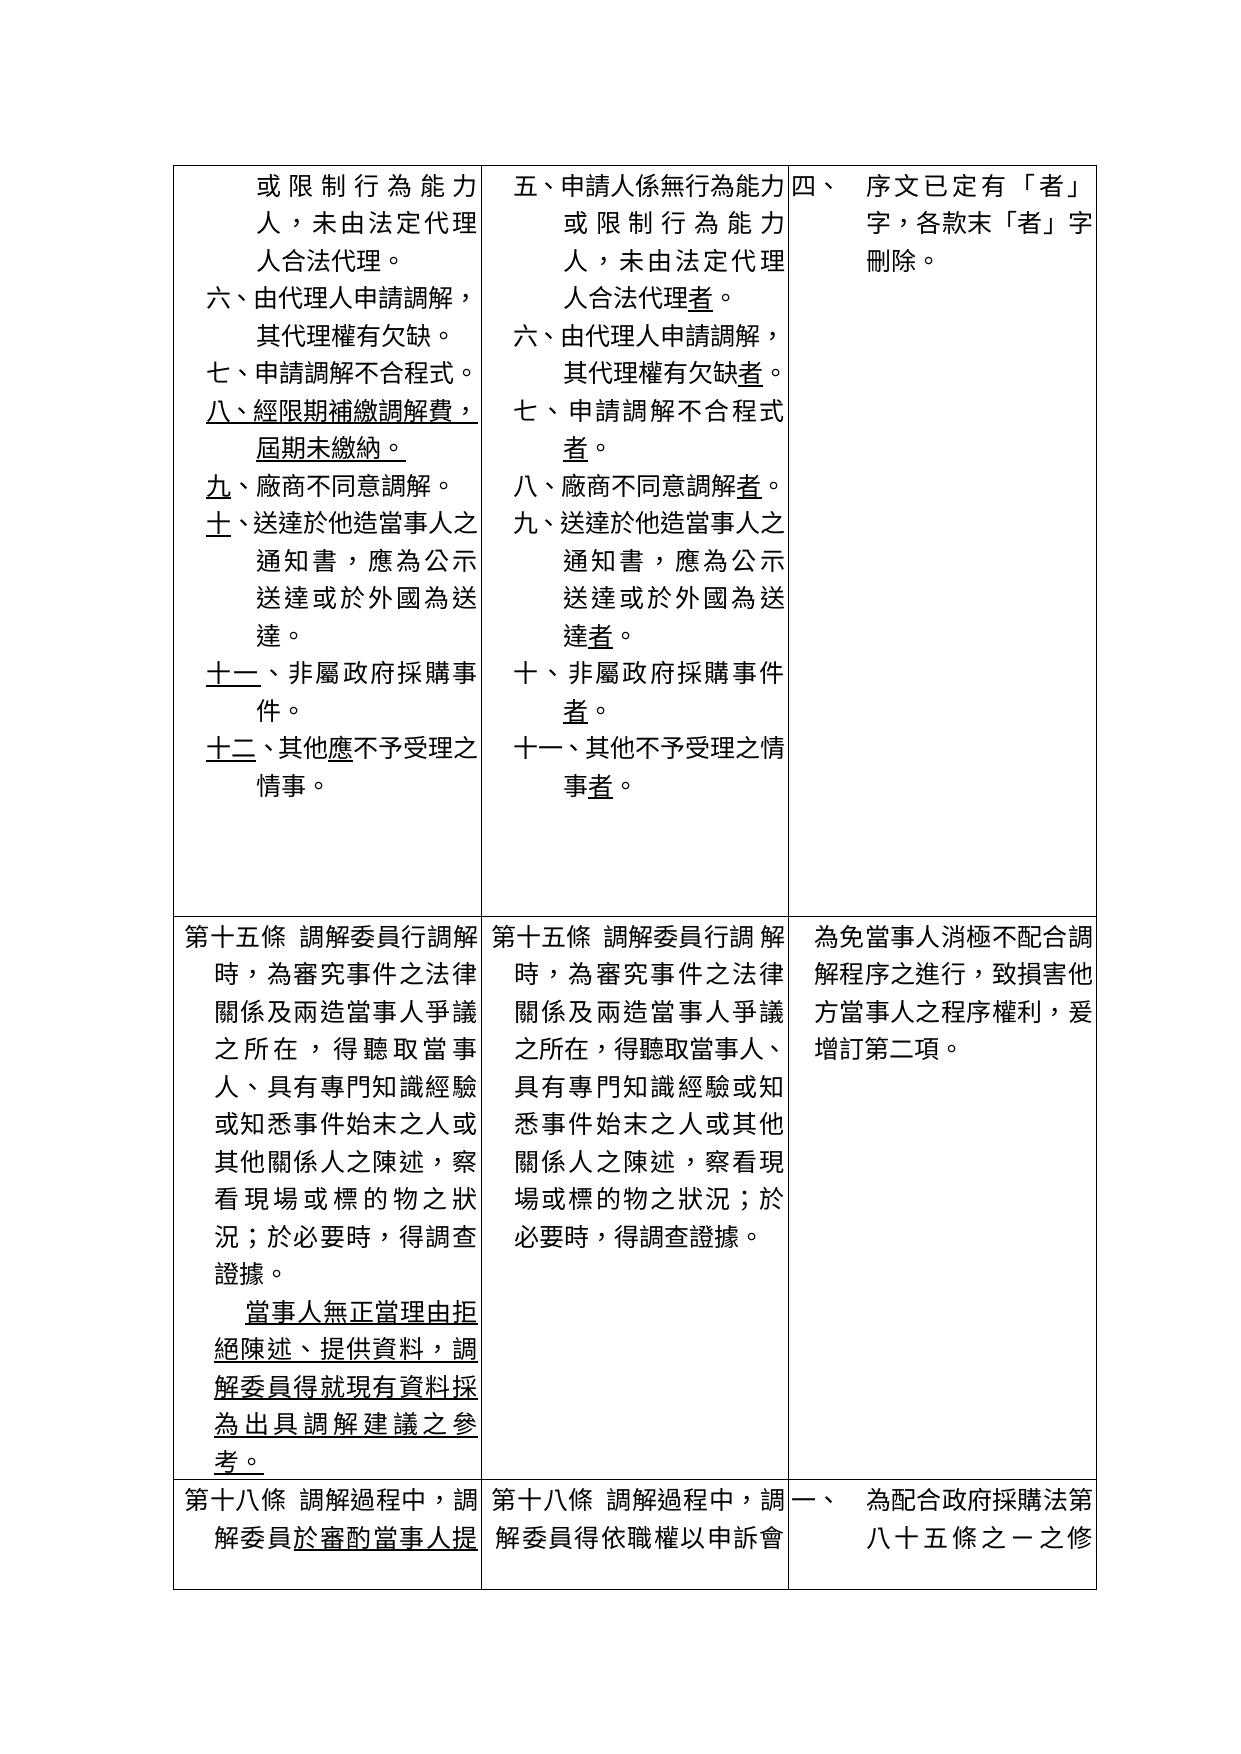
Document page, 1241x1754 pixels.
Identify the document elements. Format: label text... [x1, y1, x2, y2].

table_cell 為免當事人消極不配合調解程序之進行，致損害他方當事人之程序權利，爰增訂第二項。 [789, 917, 1096, 1479]
table_cell 第十五條 調解委員行調 解時，為審究事件之法律關係及兩造當事人爭議之所在，得聽取當事人、具有專門知識經驗或知悉事件始末之人或其他關係人之陳述，察看現場或標的物之狀況；於必要時，得調查證據。 [482, 917, 788, 1479]
table_cell 為配合政府採購法第八十五條之ㄧ之修正，爰修訂第一項規定。 第二項增訂機關不同意調解建議者，應先報請上級機關核定後，於前項指定期間內以書面向申訴會及廠商說明理由之規定，以免機關遲不回復調解建議，藉此規避政府採購法第八十五條之三第二項應報請上級機關核定之規定。 為免政府採購法第八十五條之ㄧ第二項規定形同具文，針對已出具調解建議，而當事人遲未回復同意與否者，申訴會得以該當事人不同意調解建議處理，爰增訂第三項，以免調解事件久懸不決，而影響爭議當事人之權益。 [789, 1480, 1096, 1588]
table_cell 增訂第八款。有關申請調解者，經申訴會通知限期補繳調解費而未繳納者，其申請不予受理，採購履約爭議調解收費辦法第四條有所明定，爰增訂經限期補繳調解費，屆期未繳納為調解事件應不予受理之情形。 現行條文第八款以下款次遞移。 遞移後之第十二款（原第十一款）增訂「應」字，以臻明確。 序文已定有「者」字，各款末「者」字刪除。 [789, 166, 1096, 916]
table_cell 第十八條 調解過程中，調解委員得依職權以申訴會 [482, 1480, 788, 1588]
table_cell 第十八條 調解過程中，調解委員於審酌當事人提 [174, 1480, 481, 1588]
table_cell 五、申請人係無行為能力或限制行為能力人，未由法定代理人合法代理者。 六、由代理人申請調解，其代理權有欠缺者。 七、申請調解不合程式者。 八、廠商不同意調解者。 九、送達於他造當事人之通知書，應為公示送達或於外國為送達者。 十、非屬政府採購事件者。 十一、其他不予受理之情事者。 [482, 166, 788, 916]
table_cell 或限制行為能力人，未由法定代理人合法代理。 六、由代理人申請調解，其代理權有欠缺。 七、申請調解不合程式。 八、經限期補繳調解費，屆期未繳納。 九、廠商不同意調解。 十、送達於他造當事人之通知書，應為公示送達或於外國為送達。 十一、非屬政府採購事件。 十二、其他應不予受理之情事。 [174, 166, 481, 916]
table_cell 第十五條 調解委員行調解時，為審究事件之法律關係及兩造當事人爭議之所在，得聽取當事人、具有專門知識經驗或知悉事件始末之人或其他關係人之陳述，察看現場或標的物之狀況；於必要時，得調查證據。 當事人無正當理由拒絕陳述、提供資料，調解委員得就現有資料採為出具調解建議之參考。 [174, 917, 481, 1479]
